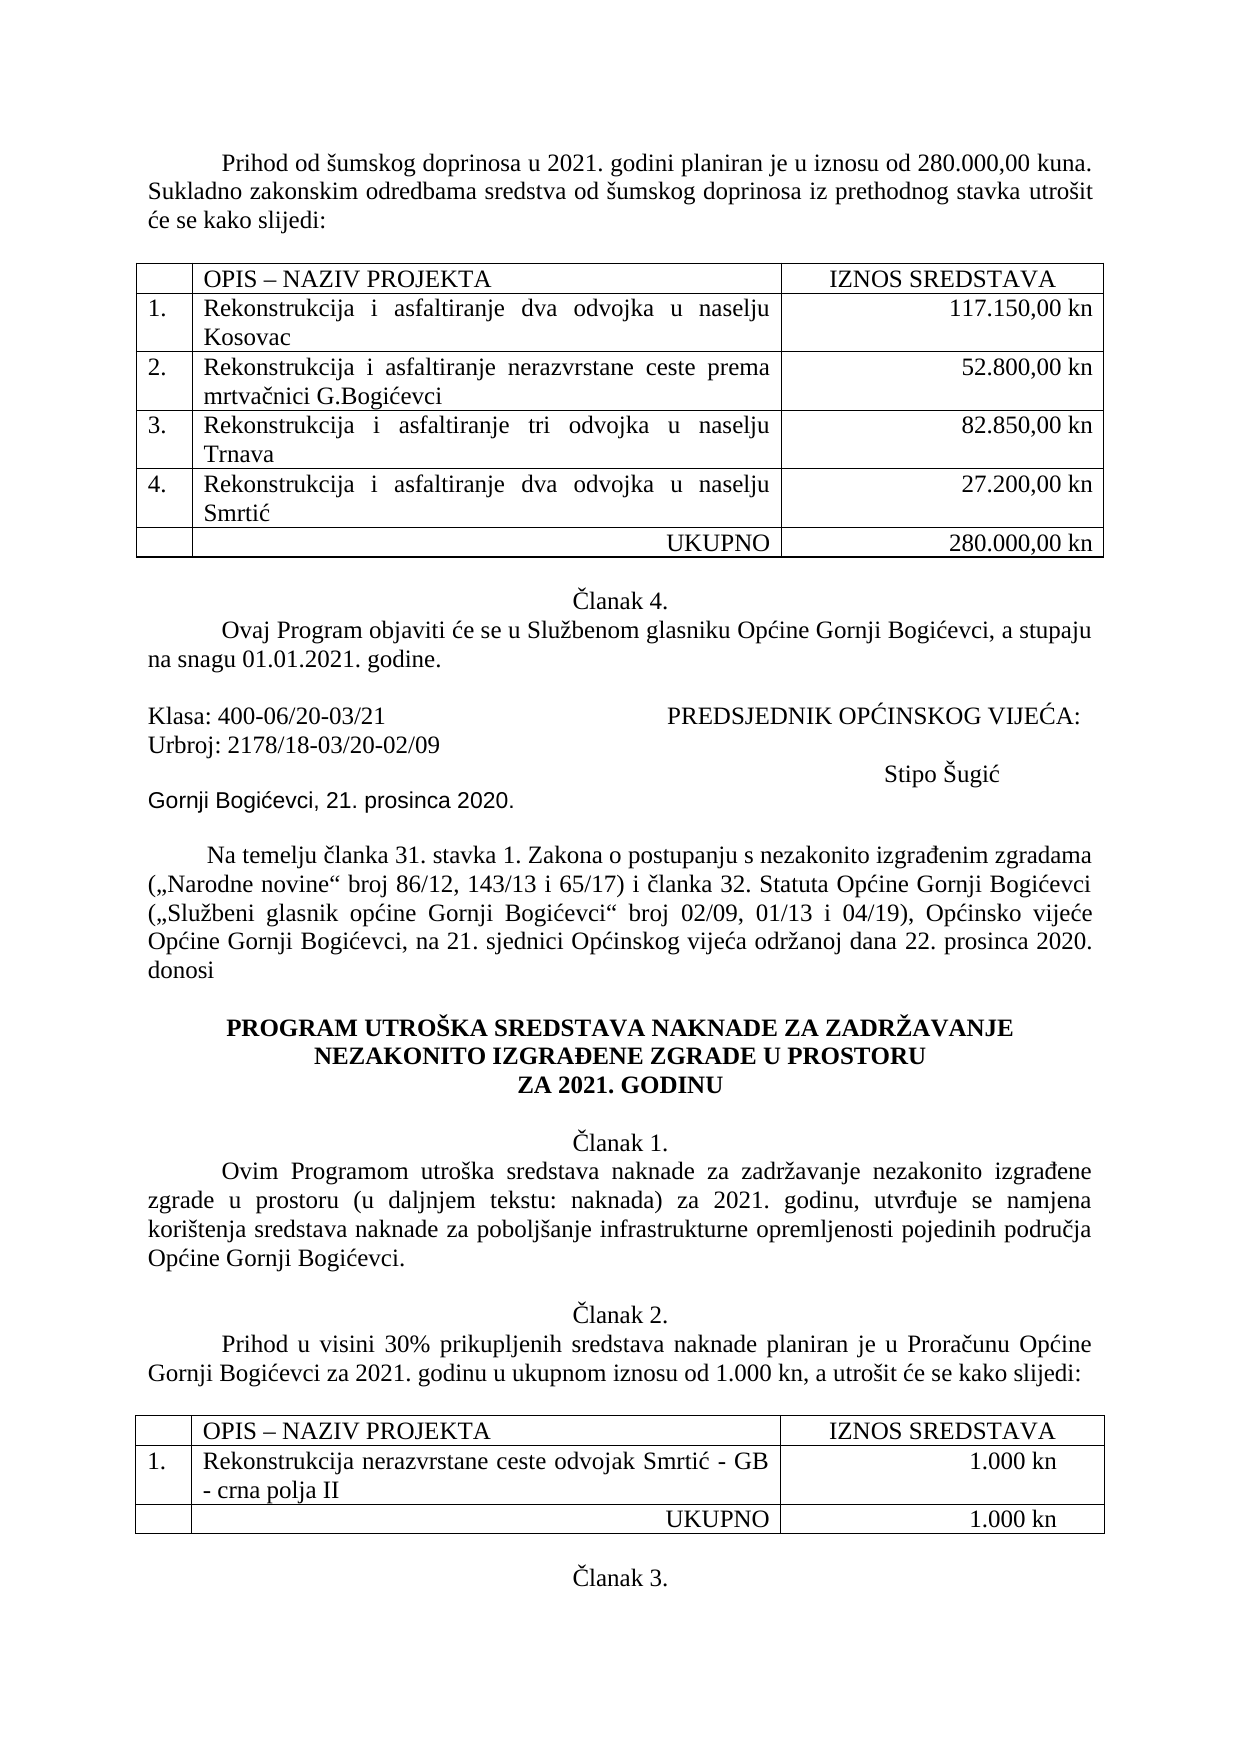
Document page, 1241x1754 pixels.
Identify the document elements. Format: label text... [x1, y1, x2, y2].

text Gornji Bogićevci, 21. prosinca 2020. [148, 787, 1093, 814]
table_cell [136, 1505, 191, 1533]
text Klasa: 400-06/20-03/21 PREDSJEDNIK OPĆINSKOG VIJEĆA: [148, 701, 1093, 730]
table_cell 117.150,00 kn [782, 294, 1103, 351]
table_cell Rekonstrukcija i asfaltiranje dva odvojka u naselju Smrtić [193, 469, 781, 527]
table_cell Rekonstrukcija i asfaltiranje tri odvojka u naselju Trnava [193, 411, 781, 468]
text Ovaj Program objaviti će se u Službenom glasniku Općine Gornji Bogićevci, a stupaju na snagu 01.01.2021. godine. [148, 615, 1093, 672]
table_cell 280.000,00 kn [782, 528, 1103, 556]
table_cell Rekonstrukcija i asfaltiranje nerazvrstane ceste prema mrtvačnici G.Bogićevci [193, 352, 781, 409]
text Na temelju članka 31. stavka 1. Zakona o postupanju s nezakonito izgrađenim zgradama („Narodne novine“ broj 86/12, 143/13 i 65/17) i članka 32. Statuta Općine Gornji Bogićevci („Službeni glasnik općine Gornji Bogićevci“ broj 02/09, 01/13 i 04/19), Općinsko vijeće Općine Gornji Bogićevci, na 21. sjednici Općinskog vijeća održanoj dana 22. prosinca 2020. donosi [148, 840, 1093, 984]
text Prihod u visini 30% prikupljenih sredstava naknade planiran je u Proračunu Općine Gornji Bogićevci za 2021. godinu u ukupnom iznosu od 1.000 kn, a utrošit će se kako slijedi: [148, 1329, 1093, 1386]
table_cell UKUPNO [192, 1505, 780, 1533]
text Prihod od šumskog doprinosa u 2021. godini planiran je u iznosu od 280.000,00 kuna. Sukladno zakonskim odredbama sredstva od šumskog doprinosa iz prethodnog stavka utrošit će se kako slijedi: [148, 148, 1093, 234]
text Članak 1. [148, 1128, 1093, 1156]
table_cell 1. [136, 1446, 191, 1503]
table_cell UKUPNO [193, 528, 781, 556]
table_cell Rekonstrukcija nerazvrstane ceste odvojak Smrtić - GB - crna polja II [192, 1446, 780, 1503]
text Urbroj: 2178/18-03/20-02/09 [148, 730, 1093, 759]
text Članak 2. [148, 1300, 1093, 1329]
table_cell Rekonstrukcija i asfaltiranje dva odvojka u naselju Kosovac [193, 294, 781, 351]
table_cell 3. [137, 411, 192, 468]
text Članak 3. [148, 1563, 1093, 1592]
table_header [136, 1416, 191, 1445]
table_header [137, 264, 192, 292]
table_header OPIS – NAZIV PROJEKTA [192, 1416, 780, 1445]
table_cell 27.200,00 kn [782, 469, 1103, 527]
table_header OPIS – NAZIV PROJEKTA [193, 264, 781, 292]
table_cell 2. [137, 352, 192, 409]
table_cell 1. [137, 294, 192, 351]
text Stipo Šugić [221, 759, 1093, 787]
table_cell 82.850,00 kn [782, 411, 1103, 468]
text Članak 4. [148, 586, 1093, 615]
table_header IZNOS SREDSTAVA [782, 264, 1103, 292]
table_cell [137, 528, 192, 556]
table_cell 1.000 kn [781, 1505, 1104, 1533]
text Ovim Programom utroška sredstava naknade za zadržavanje nezakonito izgrađene zgrade u prostoru (u daljnjem tekstu: naknada) za 2021. godinu, utvrđuje se namjena korištenja sredstava naknade za poboljšanje infrastrukturne opremljenosti pojedinih područja Općine Gornji Bogićevci. [148, 1156, 1093, 1271]
table_header IZNOS SREDSTAVA [781, 1416, 1104, 1445]
text ZA 2021. GODINU [148, 1070, 1093, 1099]
text PROGRAM UTROŠKA SREDSTAVA NAKNADE ZA ZADRŽAVANJE NEZAKONITO IZGRAĐENE ZGRADE U PROSTORU [148, 1013, 1093, 1070]
table_cell 4. [137, 469, 192, 527]
table_cell 52.800,00 kn [782, 352, 1103, 409]
table_cell 1.000 kn [781, 1446, 1104, 1503]
